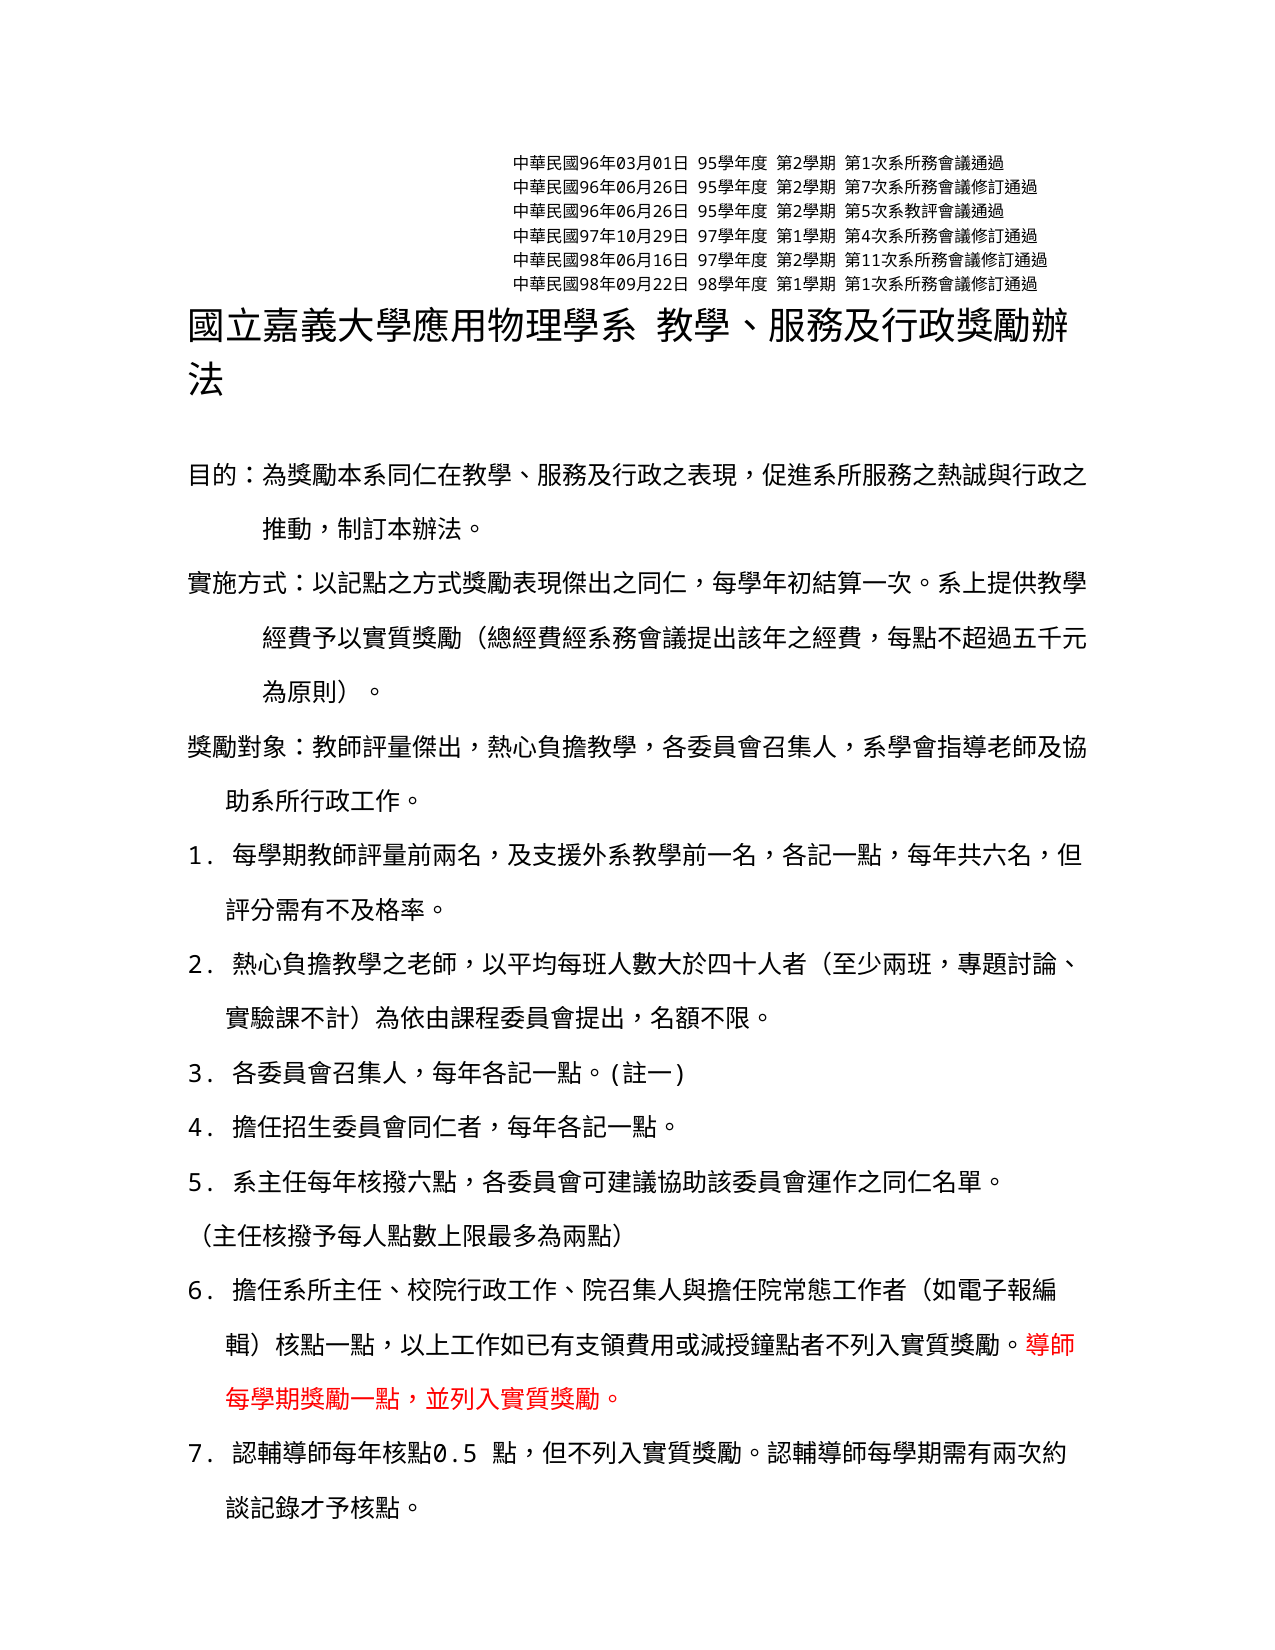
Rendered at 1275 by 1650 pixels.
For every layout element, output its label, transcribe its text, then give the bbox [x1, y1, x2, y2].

text 中華民國96年06月26日 95學年度 第2學期 第7次系所務會議修訂通過 [512, 174, 1087, 198]
text 6. 擔任系所主任、校院行政工作、院召集人與擔任院常態工作者（如電子報編輯）核點一點，以上工作如已有支領費用或減授鐘點者不列入實質獎勵。導師每學期獎勵一點，並列入實質獎勵。 [187, 1271, 1087, 1416]
text 4. 擔任招生委員會同仁者，每年各記一點。 [187, 1108, 1087, 1144]
text 獎勵對象：教師評量傑出，熱心負擔教學，各委員會召集人，系學會指導老師及協助系所行政工作。 [187, 727, 1087, 818]
text 中華民國98年06月16日 97學年度 第2學期 第11次系所務會議修訂通過 [512, 247, 1087, 271]
text 中華民國96年06月26日 95學年度 第2學期 第5次系教評會議通過 [512, 198, 1087, 223]
text 5. 系主任每年核撥六點，各委員會可建議協助該委員會運作之同仁名單。 [187, 1162, 1087, 1198]
text 2. 熱心負擔教學之老師，以平均每班人數大於四十人者（至少兩班，專題討論、實驗課不計）為依由課程委員會提出，名額不限。 [187, 944, 1087, 1035]
text 國立嘉義大學應用物理學系 教學、服務及行政獎勵辦法 [187, 296, 1087, 404]
text （主任核撥予每人點數上限最多為兩點） [187, 1216, 1087, 1253]
text 實施方式：以記點之方式獎勵表現傑出之同仁，每學年初結算一次。系上提供教學經費予以實質獎勵（總經費經系務會議提出該年之經費，每點不超過五千元為原則）。 [187, 564, 1087, 709]
text 中華民國97年10月29日 97學年度 第1學期 第4次系所務會議修訂通過 [512, 223, 1087, 247]
text 7. 認輔導師每年核點0.5 點，但不列入實質獎勵。認輔導師每學期需有兩次約談記錄才予核點。 [187, 1434, 1087, 1524]
text 1. 每學期教師評量前兩名，及支援外系教學前一名，各記一點，每年共六名，但評分需有不及格率。 [187, 836, 1087, 926]
text 中華民國96年03月01日 95學年度 第2學期 第1次系所務會議通過 [512, 150, 1087, 174]
text 3. 各委員會召集人，每年各記一點。(註一) [187, 1053, 1087, 1089]
text 目的：為獎勵本系同仁在教學、服務及行政之表現，促進系所服務之熱誠與行政之推動，制訂本辦法。 [187, 455, 1087, 546]
text 中華民國98年09月22日 98學年度 第1學期 第1次系所務會議修訂通過 [512, 271, 1087, 296]
